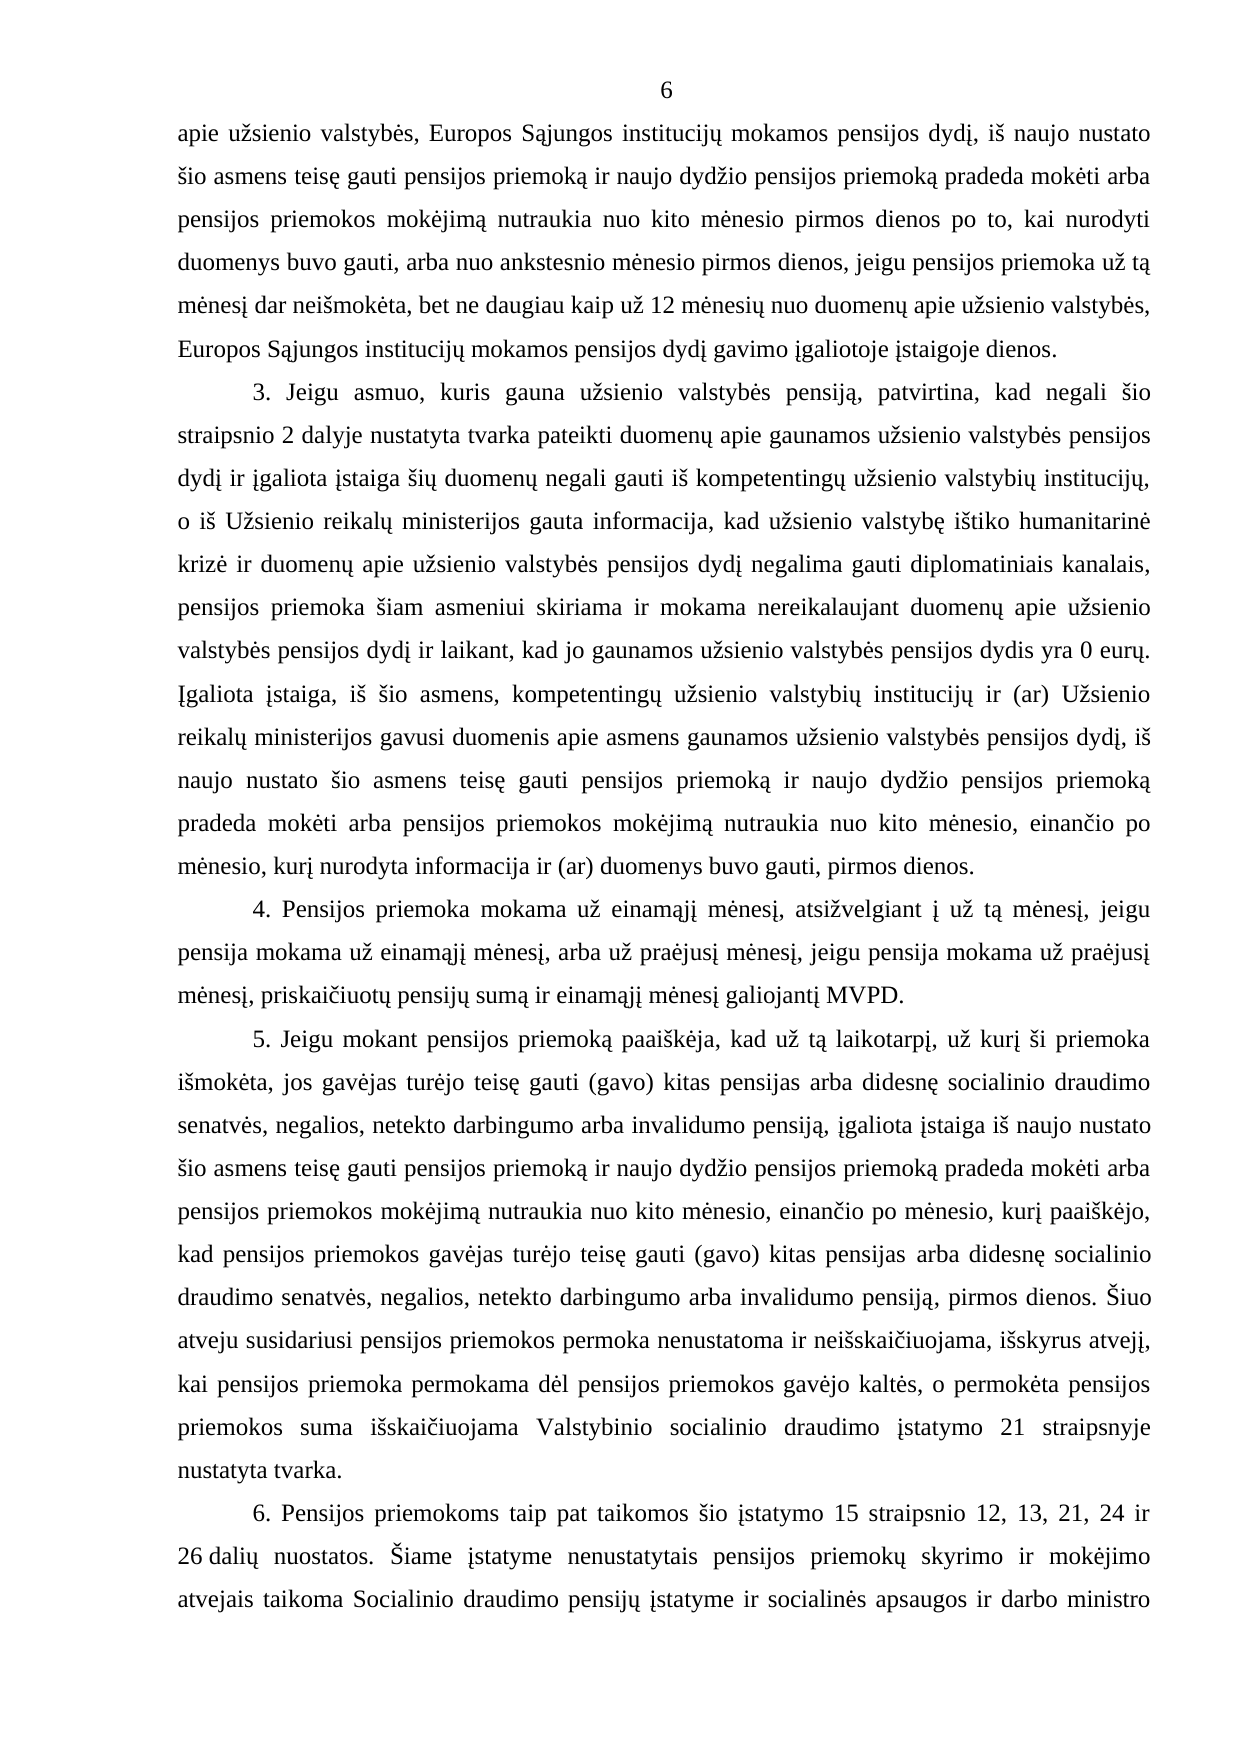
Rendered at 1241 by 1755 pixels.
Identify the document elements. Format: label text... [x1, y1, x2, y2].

text 5. Jeigu mokant pensijos priemoką paaiškėja, kad už tą laikotarpį, už kurį ši priemoka išmokėta, jos gavėjas turėjo teisę gauti (gavo) kitas pensijas arba didesnę socialinio draudimo senatvės, negalios, netekto darbingumo arba invalidumo pensiją, įgaliota įstaiga iš naujo nustato šio asmens teisę gauti pensijos priemoką ir naujo dydžio pensijos priemoką pradeda mokėti arba pensijos priemokos mokėjimą nutraukia nuo kito mėnesio, einančio po mėnesio, kurį paaiškėjo, kad pensijos priemokos gavėjas turėjo teisę gauti (gavo) kitas pensijas arba didesnę socialinio draudimo senatvės, negalios, netekto darbingumo arba invalidumo pensiją, pirmos dienos. Šiuo atveju susidariusi pensijos priemokos permoka nenustatoma ir neišskaičiuojama, išskyrus atvejį, kai pensijos priemoka permokama dėl pensijos priemokos gavėjo kaltės, o permokėta pensijos priemokos suma išskaičiuojama Valstybinio socialinio draudimo įstatymo 21 straipsnyje nustatyta tvarka. [177, 1024, 1152, 1484]
text 3. Jeigu asmuo, kuris gauna užsienio valstybės pensiją, patvirtina, kad negali šio straipsnio 2 dalyje nustatyta tvarka pateikti duomenų apie gaunamos užsienio valstybės pensijos dydį ir įgaliota įstaiga šių duomenų negali gauti iš kompetentingų užsienio valstybių institucijų, o iš Užsienio reikalų ministerijos gauta informacija, kad užsienio valstybę ištiko humanitarinė krizė ir duomenų apie užsienio valstybės pensijos dydį negalima gauti diplomatiniais kanalais, pensijos priemoka šiam asmeniui skiriama ir mokama nereikalaujant duomenų apie užsienio valstybės pensijos dydį ir laikant, kad jo gaunamos užsienio valstybės pensijos dydis yra 0 eurų. Įgaliota įstaiga, iš šio asmens, kompetentingų užsienio valstybių institucijų ir (ar) Užsienio reikalų ministerijos gavusi duomenis apie asmens gaunamos užsienio valstybės pensijos dydį, iš naujo nustato šio asmens teisę gauti pensijos priemoką ir naujo dydžio pensijos priemoką pradeda mokėti arba pensijos priemokos mokėjimą nutraukia nuo kito mėnesio, einančio po mėnesio, kurį nurodyta informacija ir (ar) duomenys buvo gauti, pirmos dienos. [177, 377, 1152, 880]
text 6. Pensijos priemokoms taip pat taikomos šio įstatymo 15 straipsnio 12, 13, 21, 24 ir 26 dalių nuostatos. Šiame įstatyme nenustatytais pensijos priemokų skyrimo ir mokėjimo atvejais taikoma Socialinio draudimo pensijų įstatyme ir socialinės apsaugos ir darbo ministro [177, 1498, 1152, 1613]
text apie užsienio valstybės, Europos Sąjungos institucijų mokamos pensijos dydį, iš naujo nustato šio asmens teisę gauti pensijos priemoką ir naujo dydžio pensijos priemoką pradeda mokėti arba pensijos priemokos mokėjimą nutraukia nuo kito mėnesio pirmos dienos po to, kai nurodyti duomenys buvo gauti, arba nuo ankstesnio mėnesio pirmos dienos, jeigu pensijos priemoka už tą mėnesį dar neišmokėta, bet ne daugiau kaip už 12 mėnesių nuo duomenų apie užsienio valstybės, Europos Sąjungos institucijų mokamos pensijos dydį gavimo įgaliotoje įstaigoje dienos. [177, 118, 1152, 362]
text 4. Pensijos priemoka mokama už einamąjį mėnesį, atsižvelgiant į už tą mėnesį, jeigu pensija mokama už einamąjį mėnesį, arba už praėjusį mėnesį, jeigu pensija mokama už praėjusį mėnesį, priskaičiuotų pensijų sumą ir einamąjį mėnesį galiojantį MVPD. [177, 894, 1152, 1009]
